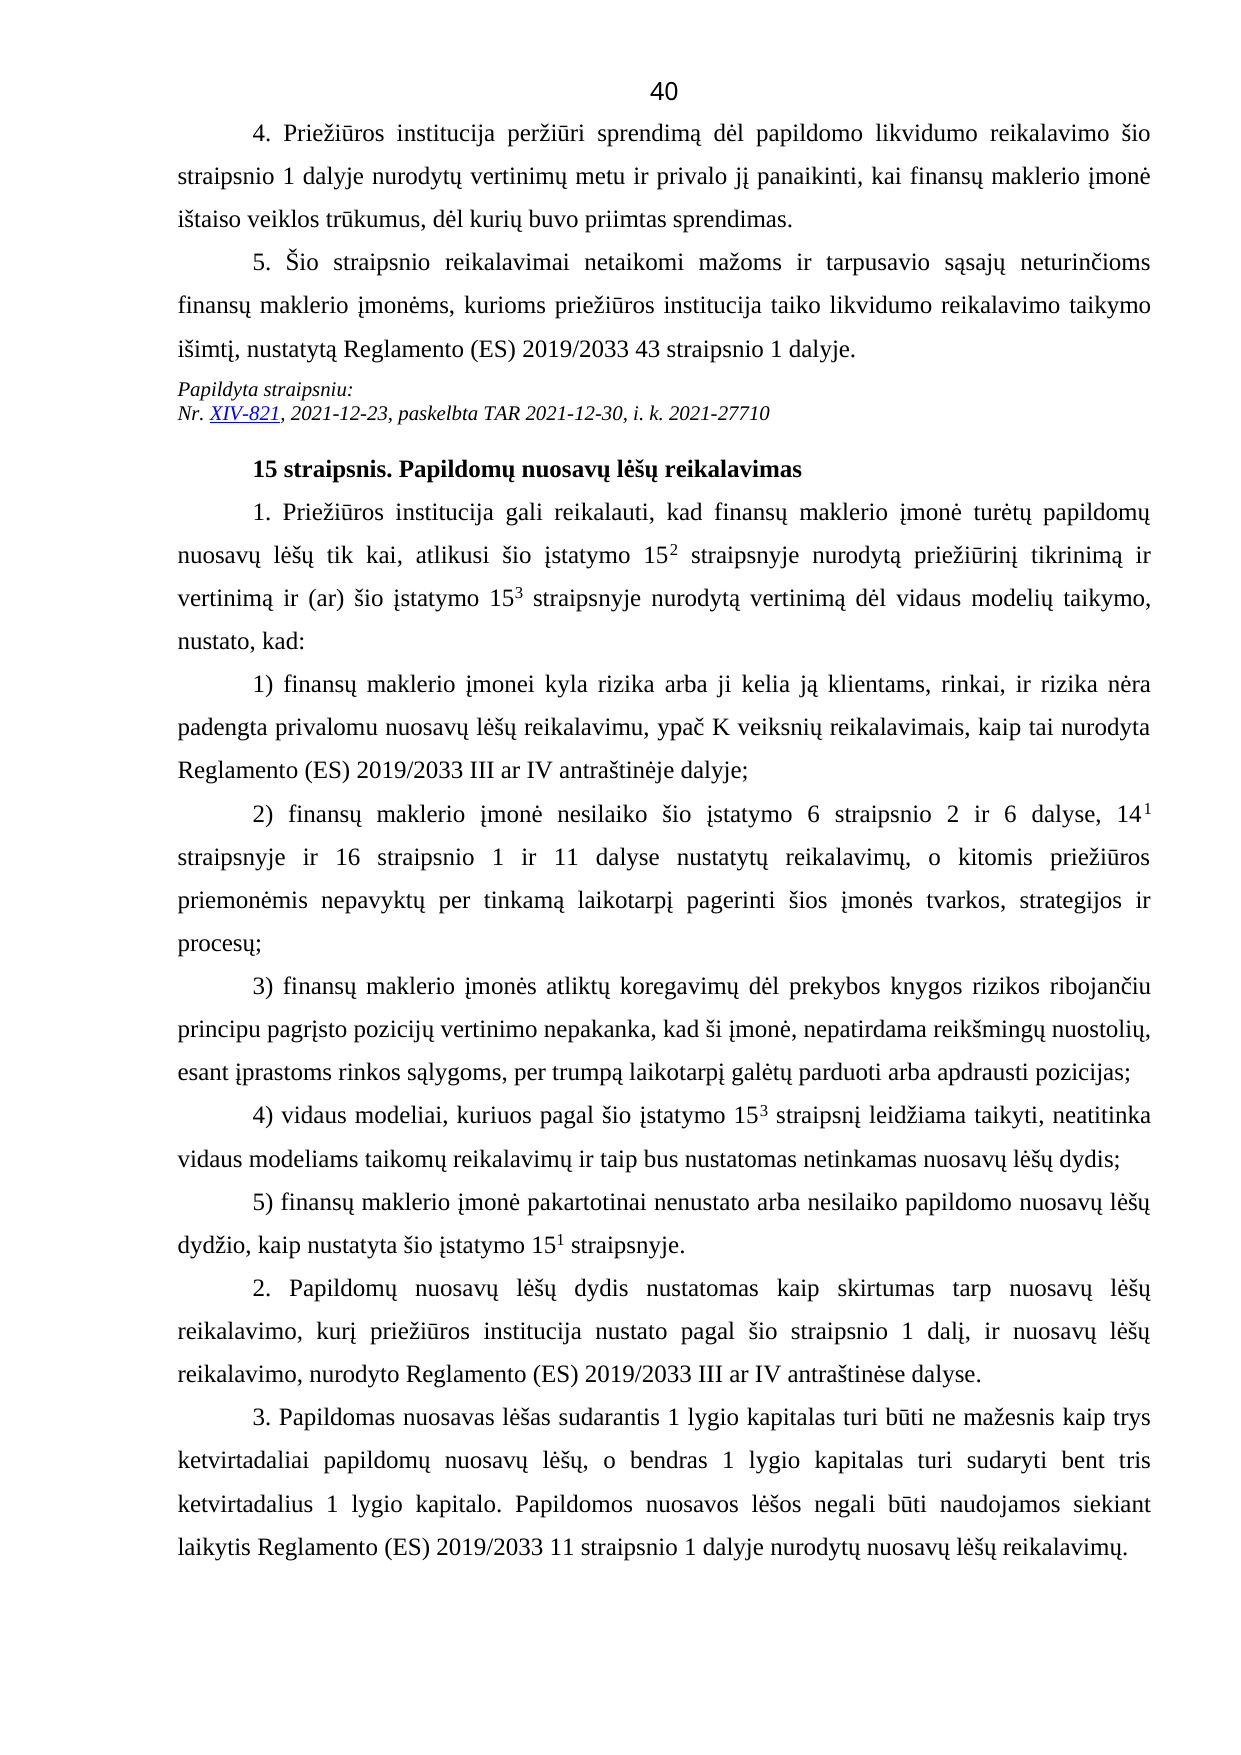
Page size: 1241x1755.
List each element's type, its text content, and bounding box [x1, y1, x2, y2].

text Papildyta straipsniu: [177, 377, 1152, 401]
text 15 straipsnis. Papildomų nuosavų lėšų reikalavimas [177, 454, 1152, 482]
text 3) finansų maklerio įmonės atliktų koregavimų dėl prekybos knygos rizikos ribojančiu principu pagrįsto pozicijų vertinimo nepakanka, kad ši įmonė, nepatirdama reikšmingų nuostolių, esant įprastoms rinkos sąlygoms, per trumpą laikotarpį galėtų parduoti arba apdrausti pozicijas; [177, 971, 1152, 1086]
text Nr. XIV-821, 2021-12-23, paskelbta TAR 2021-12-30, i. k. 2021-27710 [177, 401, 1152, 425]
text 1. Priežiūros institucija gali reikalauti, kad finansų maklerio įmonė turėtų papildomų nuosavų lėšų tik kai, atlikusi šio įstatymo 152 straipsnyje nurodytą priežiūrinį tikrinimą ir vertinimą ir (ar) šio įstatymo 153 straipsnyje nurodytą vertinimą dėl vidaus modelių taikymo, nustato, kad: [177, 497, 1152, 655]
text 4) vidaus modeliai, kuriuos pagal šio įstatymo 153 straipsnį leidžiama taikyti, neatitinka vidaus modeliams taikomų reikalavimų ir taip bus nustatomas netinkamas nuosavų lėšų dydis; [177, 1101, 1152, 1172]
text 4. Priežiūros institucija peržiūri sprendimą dėl papildomo likvidumo reikalavimo šio straipsnio 1 dalyje nurodytų vertinimų metu ir privalo jį panaikinti, kai finansų maklerio įmonė ištaiso veiklos trūkumus, dėl kurių buvo priimtas sprendimas. [177, 118, 1152, 233]
text 5) finansų maklerio įmonė pakartotinai nenustato arba nesilaiko papildomo nuosavų lėšų dydžio, kaip nustatyta šio įstatymo 151 straipsnyje. [177, 1187, 1152, 1259]
text 1) finansų maklerio įmonei kyla rizika arba ji kelia ją klientams, rinkai, ir rizika nėra padengta privalomu nuosavų lėšų reikalavimu, ypač K veiksnių reikalavimais, kaip tai nurodyta Reglamento (ES) 2019/2033 III ar IV antraštinėje dalyje; [177, 669, 1152, 784]
text 3. Papildomas nuosavas lėšas sudarantis 1 lygio kapitalas turi būti ne mažesnis kaip trys ketvirtadaliai papildomų nuosavų lėšų, o bendras 1 lygio kapitalas turi sudaryti bent tris ketvirtadalius 1 lygio kapitalo. Papildomos nuosavos lėšos negali būti naudojamos siekiant laikytis Reglamento (ES) 2019/2033 11 straipsnio 1 dalyje nurodytų nuosavų lėšų reikalavimų. [177, 1402, 1152, 1561]
text 2) finansų maklerio įmonė nesilaiko šio įstatymo 6 straipsnio 2 ir 6 dalyse, 141 straipsnyje ir 16 straipsnio 1 ir 11 dalyse nustatytų reikalavimų, o kitomis priežiūros priemonėmis nepavyktų per tinkamą laikotarpį pagerinti šios įmonės tvarkos, strategijos ir procesų; [177, 799, 1152, 957]
text 5. Šio straipsnio reikalavimai netaikomi mažoms ir tarpusavio sąsajų neturinčioms finansų maklerio įmonėms, kurioms priežiūros institucija taiko likvidumo reikalavimo taikymo išimtį, nustatytą Reglamento (ES) 2019/2033 43 straipsnio 1 dalyje. [177, 247, 1152, 362]
text 2. Papildomų nuosavų lėšų dydis nustatomas kaip skirtumas tarp nuosavų lėšų reikalavimo, kurį priežiūros institucija nustato pagal šio straipsnio 1 dalį, ir nuosavų lėšų reikalavimo, nurodyto Reglamento (ES) 2019/2033 III ar IV antraštinėse dalyse. [177, 1273, 1152, 1388]
